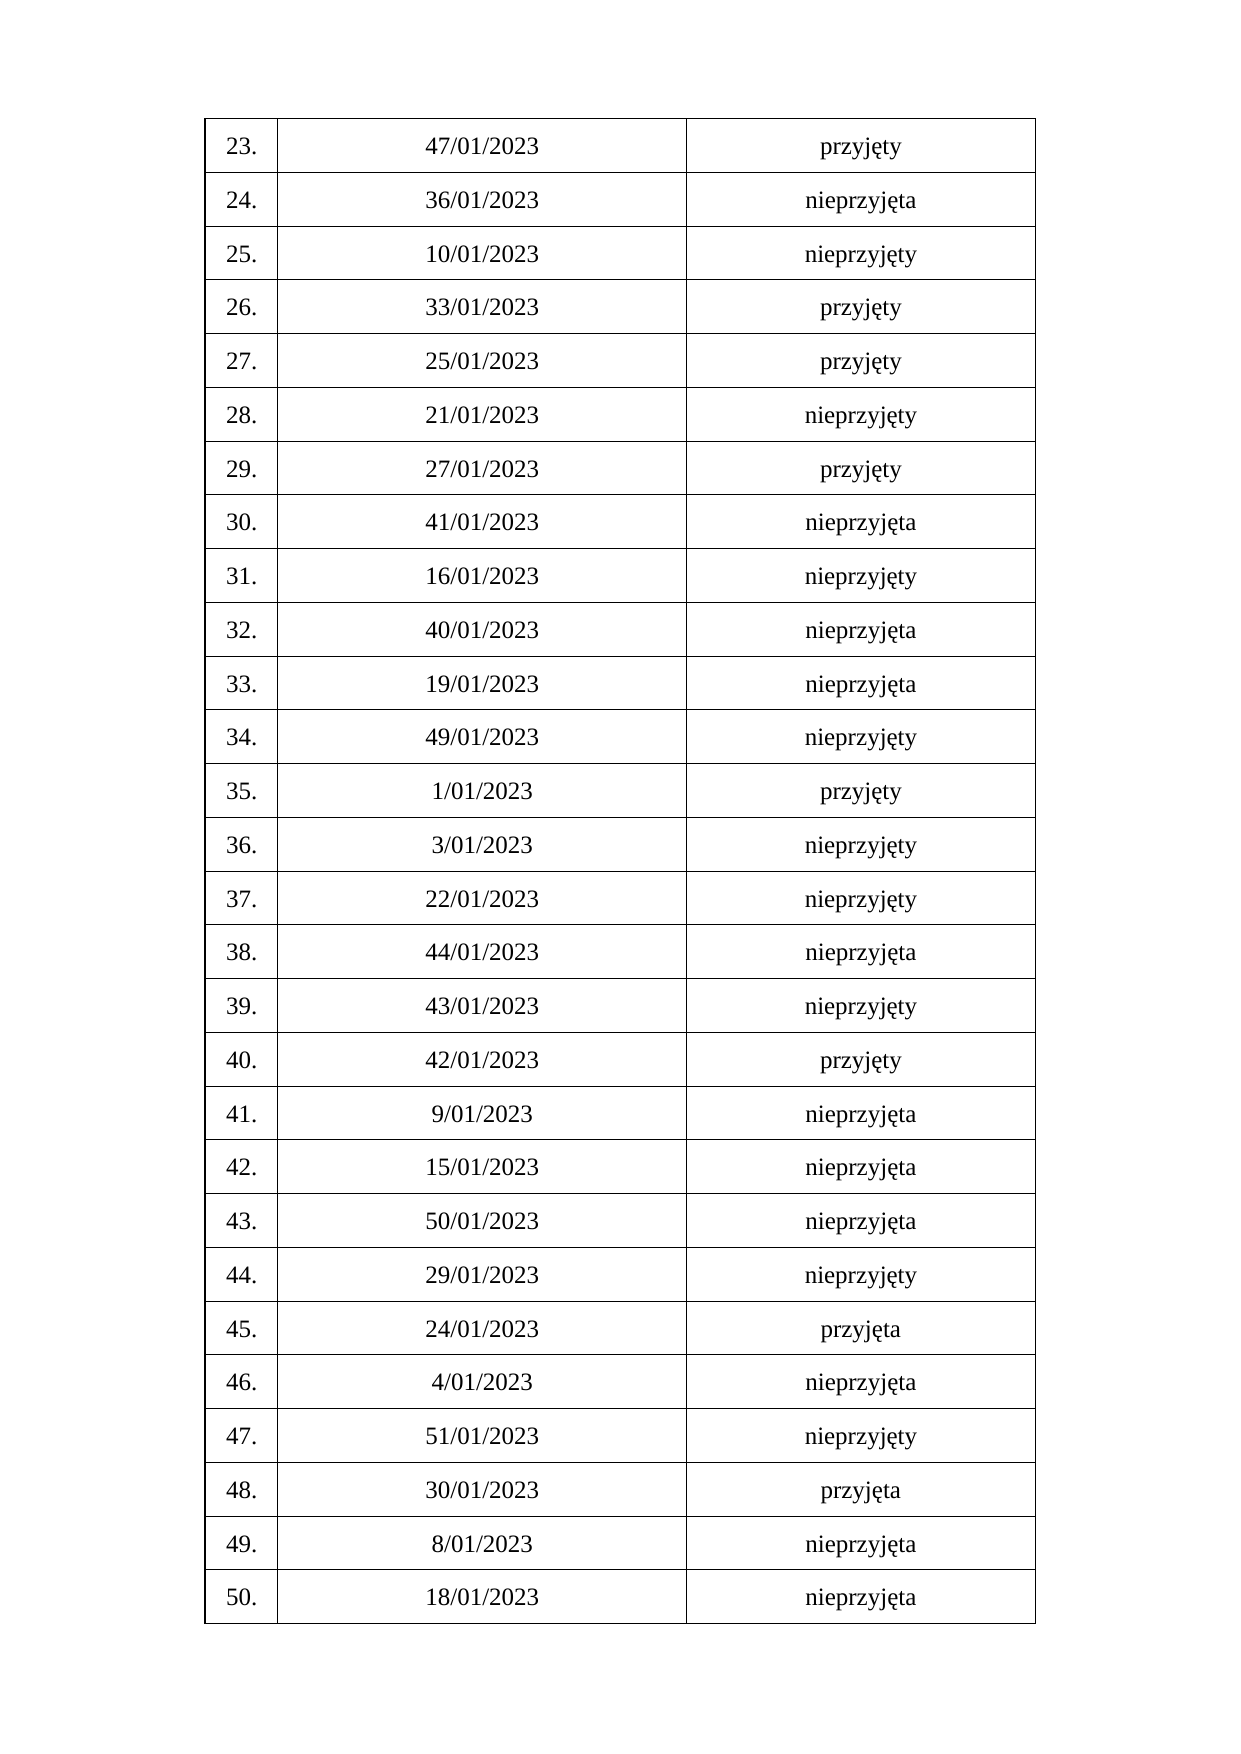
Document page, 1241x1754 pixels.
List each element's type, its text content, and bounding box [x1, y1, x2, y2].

table_cell 47/01/2023 [278, 119, 686, 172]
table_cell 24. [206, 173, 277, 226]
table_cell 19/01/2023 [278, 657, 686, 709]
table_cell 29. [206, 442, 277, 494]
table_cell 35. [206, 764, 277, 817]
table_cell 9/01/2023 [278, 1087, 686, 1139]
table_cell 28. [206, 388, 277, 441]
table_cell nieprzyjęty [687, 1248, 1035, 1301]
table_cell nieprzyjęty [687, 1409, 1035, 1462]
table_cell 3/01/2023 [278, 818, 686, 871]
table_cell przyjęty [687, 280, 1035, 333]
table_cell 40/01/2023 [278, 603, 686, 656]
table_cell 31. [206, 549, 277, 602]
table_cell nieprzyjęty [687, 979, 1035, 1032]
table_cell 44. [206, 1248, 277, 1301]
table_cell 46. [206, 1355, 277, 1408]
table_cell nieprzyjęta [687, 1570, 1035, 1623]
table_cell 45. [206, 1302, 277, 1354]
table_cell przyjęty [687, 119, 1035, 172]
table_cell nieprzyjęta [687, 1087, 1035, 1139]
table_cell nieprzyjęty [687, 710, 1035, 763]
table_cell 36. [206, 818, 277, 871]
table_cell 15/01/2023 [278, 1140, 686, 1193]
table_cell 48. [206, 1463, 277, 1516]
table_cell nieprzyjęty [687, 388, 1035, 441]
table_cell nieprzyjęty [687, 872, 1035, 924]
table_cell 21/01/2023 [278, 388, 686, 441]
table_cell 29/01/2023 [278, 1248, 686, 1301]
table_cell przyjęta [687, 1463, 1035, 1516]
table_cell nieprzyjęta [687, 657, 1035, 709]
table_cell 27. [206, 334, 277, 387]
table_cell 51/01/2023 [278, 1409, 686, 1462]
table_cell 49/01/2023 [278, 710, 686, 763]
table_cell przyjęty [687, 764, 1035, 817]
table_cell 34. [206, 710, 277, 763]
table_cell 47. [206, 1409, 277, 1462]
table_cell nieprzyjęty [687, 818, 1035, 871]
table_cell 10/01/2023 [278, 227, 686, 279]
table_cell 30. [206, 495, 277, 548]
table_cell 42/01/2023 [278, 1033, 686, 1086]
table_cell 1/01/2023 [278, 764, 686, 817]
table_cell nieprzyjęta [687, 495, 1035, 548]
table_cell przyjęty [687, 1033, 1035, 1086]
table_cell nieprzyjęta [687, 925, 1035, 978]
table_cell 8/01/2023 [278, 1517, 686, 1569]
table_cell 30/01/2023 [278, 1463, 686, 1516]
table_cell 43. [206, 1194, 277, 1247]
table_cell nieprzyjęty [687, 549, 1035, 602]
table_cell przyjęty [687, 334, 1035, 387]
table_cell 16/01/2023 [278, 549, 686, 602]
table_cell 39. [206, 979, 277, 1032]
table_cell 4/01/2023 [278, 1355, 686, 1408]
table_cell 25/01/2023 [278, 334, 686, 387]
table_cell nieprzyjęta [687, 1355, 1035, 1408]
table_cell 18/01/2023 [278, 1570, 686, 1623]
table_cell 41. [206, 1087, 277, 1139]
table_cell 36/01/2023 [278, 173, 686, 226]
table_cell nieprzyjęta [687, 603, 1035, 656]
table_cell 33. [206, 657, 277, 709]
table_cell 37. [206, 872, 277, 924]
table_cell 24/01/2023 [278, 1302, 686, 1354]
table_cell nieprzyjęta [687, 1140, 1035, 1193]
table_cell nieprzyjęta [687, 173, 1035, 226]
table_cell 50/01/2023 [278, 1194, 686, 1247]
table_cell przyjęta [687, 1302, 1035, 1354]
table_cell 32. [206, 603, 277, 656]
table_cell 25. [206, 227, 277, 279]
table_cell nieprzyjęta [687, 1517, 1035, 1569]
table_cell 26. [206, 280, 277, 333]
table_cell 42. [206, 1140, 277, 1193]
table_cell nieprzyjęta [687, 1194, 1035, 1247]
table_cell 50. [206, 1570, 277, 1623]
table_cell przyjęty [687, 442, 1035, 494]
table_cell 44/01/2023 [278, 925, 686, 978]
table_cell 27/01/2023 [278, 442, 686, 494]
table_cell 33/01/2023 [278, 280, 686, 333]
table_cell 49. [206, 1517, 277, 1569]
table_cell 41/01/2023 [278, 495, 686, 548]
table_cell 40. [206, 1033, 277, 1086]
table_cell nieprzyjęty [687, 227, 1035, 279]
table_cell 43/01/2023 [278, 979, 686, 1032]
table_cell 23. [206, 119, 277, 172]
table_cell 38. [206, 925, 277, 978]
table_cell 22/01/2023 [278, 872, 686, 924]
